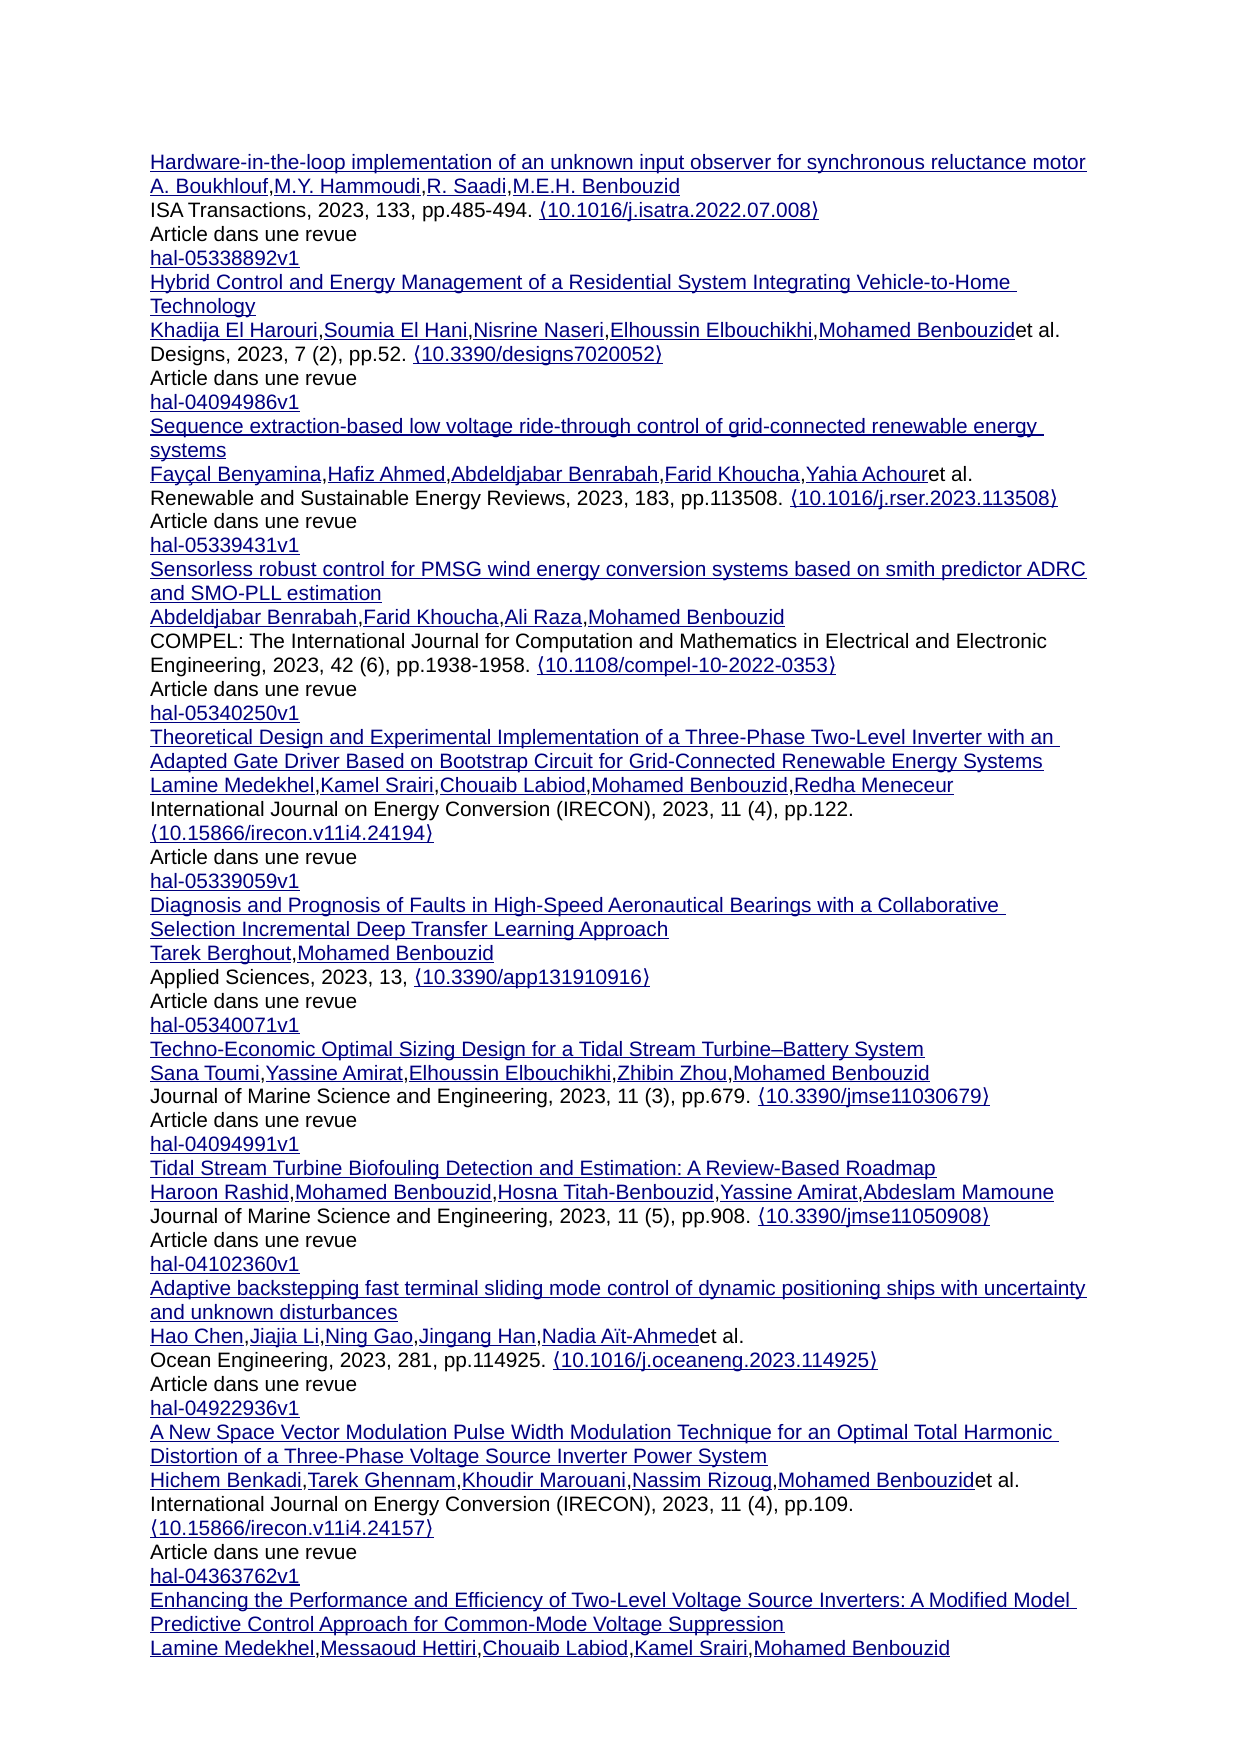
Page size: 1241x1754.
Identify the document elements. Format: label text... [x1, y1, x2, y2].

table_cell A New Space Vector Modulation Pulse Width Modulation Technique for an Optimal Total Harmonic Distortion of a Three-Phase Voltage Source Inverter Power System Hichem Benkadi,Tarek Ghennam,Khoudir Marouani,Nassim Rizoug,Mohamed Benbouzidet al. International Journal on Energy Conversion (IRECON), 2023, 11 (4), pp.109. ⟨10.15866/irecon.v11i4.24157⟩ Article dans une revue hal-04363762v1 [150, 1420, 1090, 1587]
table_cell Sequence extraction-based low voltage ride-through control of grid-connected renewable energy systems Fayçal Benyamina,Hafiz Ahmed,Abdeldjabar Benrabah,Farid Khoucha,Yahia Achouret al. Renewable and Sustainable Energy Reviews, 2023, 183, pp.113508. ⟨10.1016/j.rser.2023.113508⟩ Article dans une revue hal-05339431v1 [150, 414, 1090, 557]
table_cell Techno-Economic Optimal Sizing Design for a Tidal Stream Turbine–Battery System Sana Toumi,Yassine Amirat,Elhoussin Elbouchikhi,Zhibin Zhou,Mohamed Benbouzid Journal of Marine Science and Engineering, 2023, 11 (3), pp.679. ⟨10.3390/jmse11030679⟩ Article dans une revue hal-04094991v1 [150, 1036, 1090, 1156]
table_cell Hybrid Control and Energy Management of a Residential System Integrating Vehicle-to-Home Technology Khadija El Harouri,Soumia El Hani,Nisrine Naseri,Elhoussin Elbouchikhi,Mohamed Benbouzidet al. Designs, 2023, 7 (2), pp.52. ⟨10.3390/designs7020052⟩ Article dans une revue hal-04094986v1 [150, 270, 1090, 413]
table_cell Theoretical Design and Experimental Implementation of a Three-Phase Two-Level Inverter with an Adapted Gate Driver Based on Bootstrap Circuit for Grid-Connected Renewable Energy Systems Lamine Medekhel,Kamel Srairi,Chouaib Labiod,Mohamed Benbouzid,Redha Meneceur International Journal on Energy Conversion (IRECON), 2023, 11 (4), pp.122. ⟨10.15866/irecon.v11i4.24194⟩ Article dans une revue hal-05339059v1 [150, 725, 1090, 893]
table_cell Hardware-in-the-loop implementation of an unknown input observer for synchronous reluctance motor A. Boukhlouf,M.Y. Hammoudi,R. Saadi,M.E.H. Benbouzid ISA Transactions, 2023, 133, pp.485-494. ⟨10.1016/j.isatra.2022.07.008⟩ Article dans une revue hal-05338892v1 [150, 150, 1090, 270]
table_cell Sensorless robust control for PMSG wind energy conversion systems based on smith predictor ADRC and SMO-PLL estimation Abdeldjabar Benrabah,Farid Khoucha,Ali Raza,Mohamed Benbouzid COMPEL: The International Journal for Computation and Mathematics in Electrical and Electronic Engineering, 2023, 42 (6), pp.1938-1958. ⟨10.1108/compel-10-2022-0353⟩ Article dans une revue hal-05340250v1 [150, 557, 1090, 725]
table_cell Enhancing the Performance and Efficiency of Two-Level Voltage Source Inverters: A Modified Model Predictive Control Approach for Common-Mode Voltage Suppression Lamine Medekhel,Messaoud Hettiri,Chouaib Labiod,Kamel Srairi,Mohamed Benbouzid [150, 1588, 1090, 1659]
table_cell Tidal Stream Turbine Biofouling Detection and Estimation: A Review-Based Roadmap Haroon Rashid,Mohamed Benbouzid,Hosna Titah-Benbouzid,Yassine Amirat,Abdeslam Mamoune Journal of Marine Science and Engineering, 2023, 11 (5), pp.908. ⟨10.3390/jmse11050908⟩ Article dans une revue hal-04102360v1 [150, 1156, 1090, 1276]
table_cell Adaptive backstepping fast terminal sliding mode control of dynamic positioning ships with uncertainty and unknown disturbances Hao Chen,Jiajia Li,Ning Gao,Jingang Han,Nadia Aït-Ahmedet al. Ocean Engineering, 2023, 281, pp.114925. ⟨10.1016/j.oceaneng.2023.114925⟩ Article dans une revue hal-04922936v1 [150, 1276, 1090, 1420]
table_cell Diagnosis and Prognosis of Faults in High-Speed Aeronautical Bearings with a Collaborative Selection Incremental Deep Transfer Learning Approach Tarek Berghout,Mohamed Benbouzid Applied Sciences, 2023, 13, ⟨10.3390/app131910916⟩ Article dans une revue hal-05340071v1 [150, 893, 1090, 1036]
